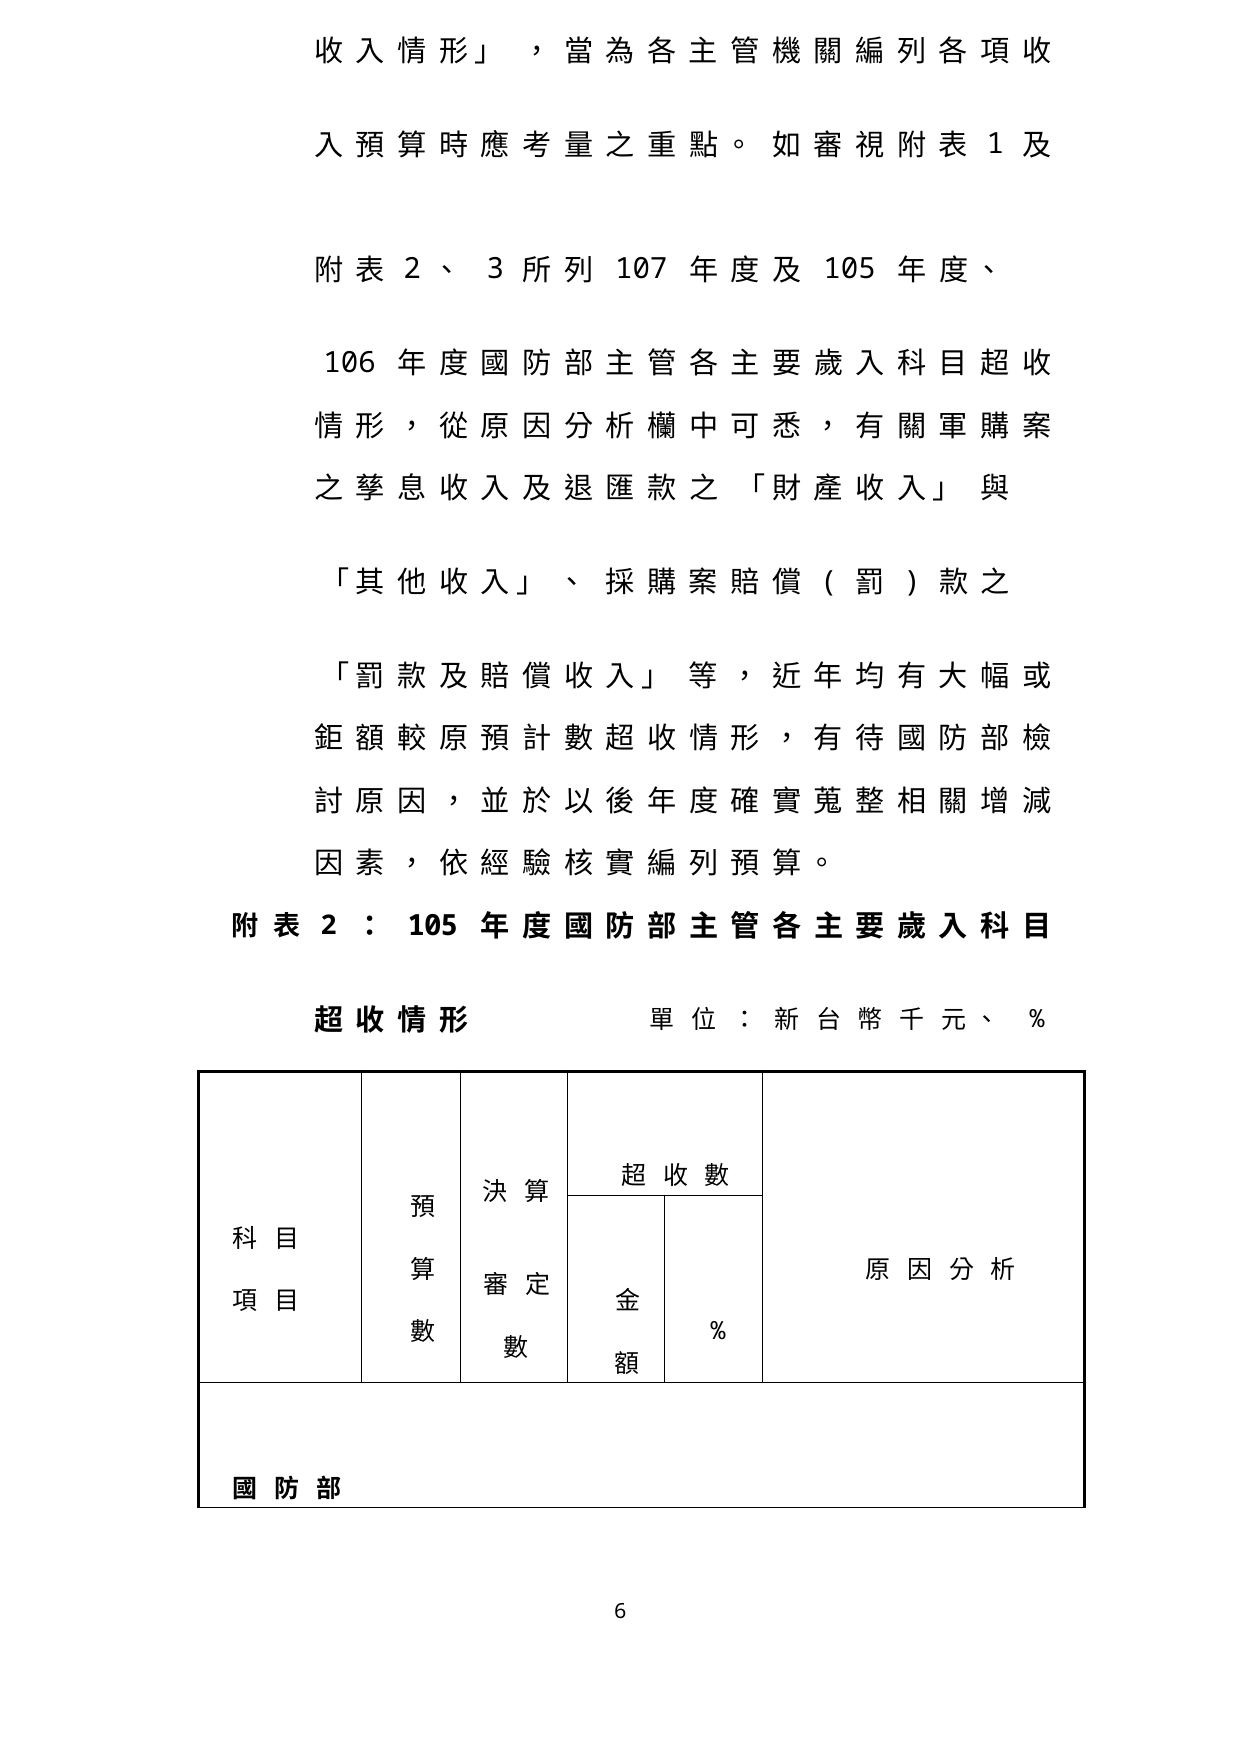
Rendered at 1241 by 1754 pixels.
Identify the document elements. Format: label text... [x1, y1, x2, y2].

table_header 原因分析 [763, 1073, 1083, 1382]
table_cell 國防部 [200, 1383, 1083, 1507]
table_cell % [665, 1196, 762, 1382]
table_header 預算數 [362, 1073, 460, 1382]
text 附表2：105年度國防部主管各主要歲入科目超收情形 單位：新台幣千元、% [184, 882, 1058, 1069]
text 有關政府稅課外各項收入之編列，「107年度中央及地方政府預算籌編原則」第三-(二)點規定：「應由各主管機關編送財政機關，由財政機關會同主計機關及各主管機關，衡酌各種增減因素與前年度決算及上年度已執行期間之收入情形，切實檢討編列。」爰此，「衡酌各種增減因素與前年度決算及上年度已執行期間之收入情形」，當為各主管機關編列各項收入預算時應考量之重點。如審視附表1及附表2、3所列107年度及105年度、106年度國防部主管各主要歲入科目超收情形，從原因分析欗中可悉，有關軍購案之孳息收入及退匯款之「財產收入」與「其他收入」、採購案賠償(罰)款之「罰款及賠償收入」等，近年均有大幅或鉅額較原預計數超收情形，有待國防部檢討原因，並於以後年度確實蒐整相關增減因素，依經驗核實編列預算。 [270, 7, 1058, 882]
table_header 科目 項目 [200, 1073, 361, 1382]
table_cell 金額 [568, 1196, 664, 1382]
table_header 超收數 [568, 1073, 762, 1194]
table_header 決算 審定數 [461, 1073, 567, 1382]
